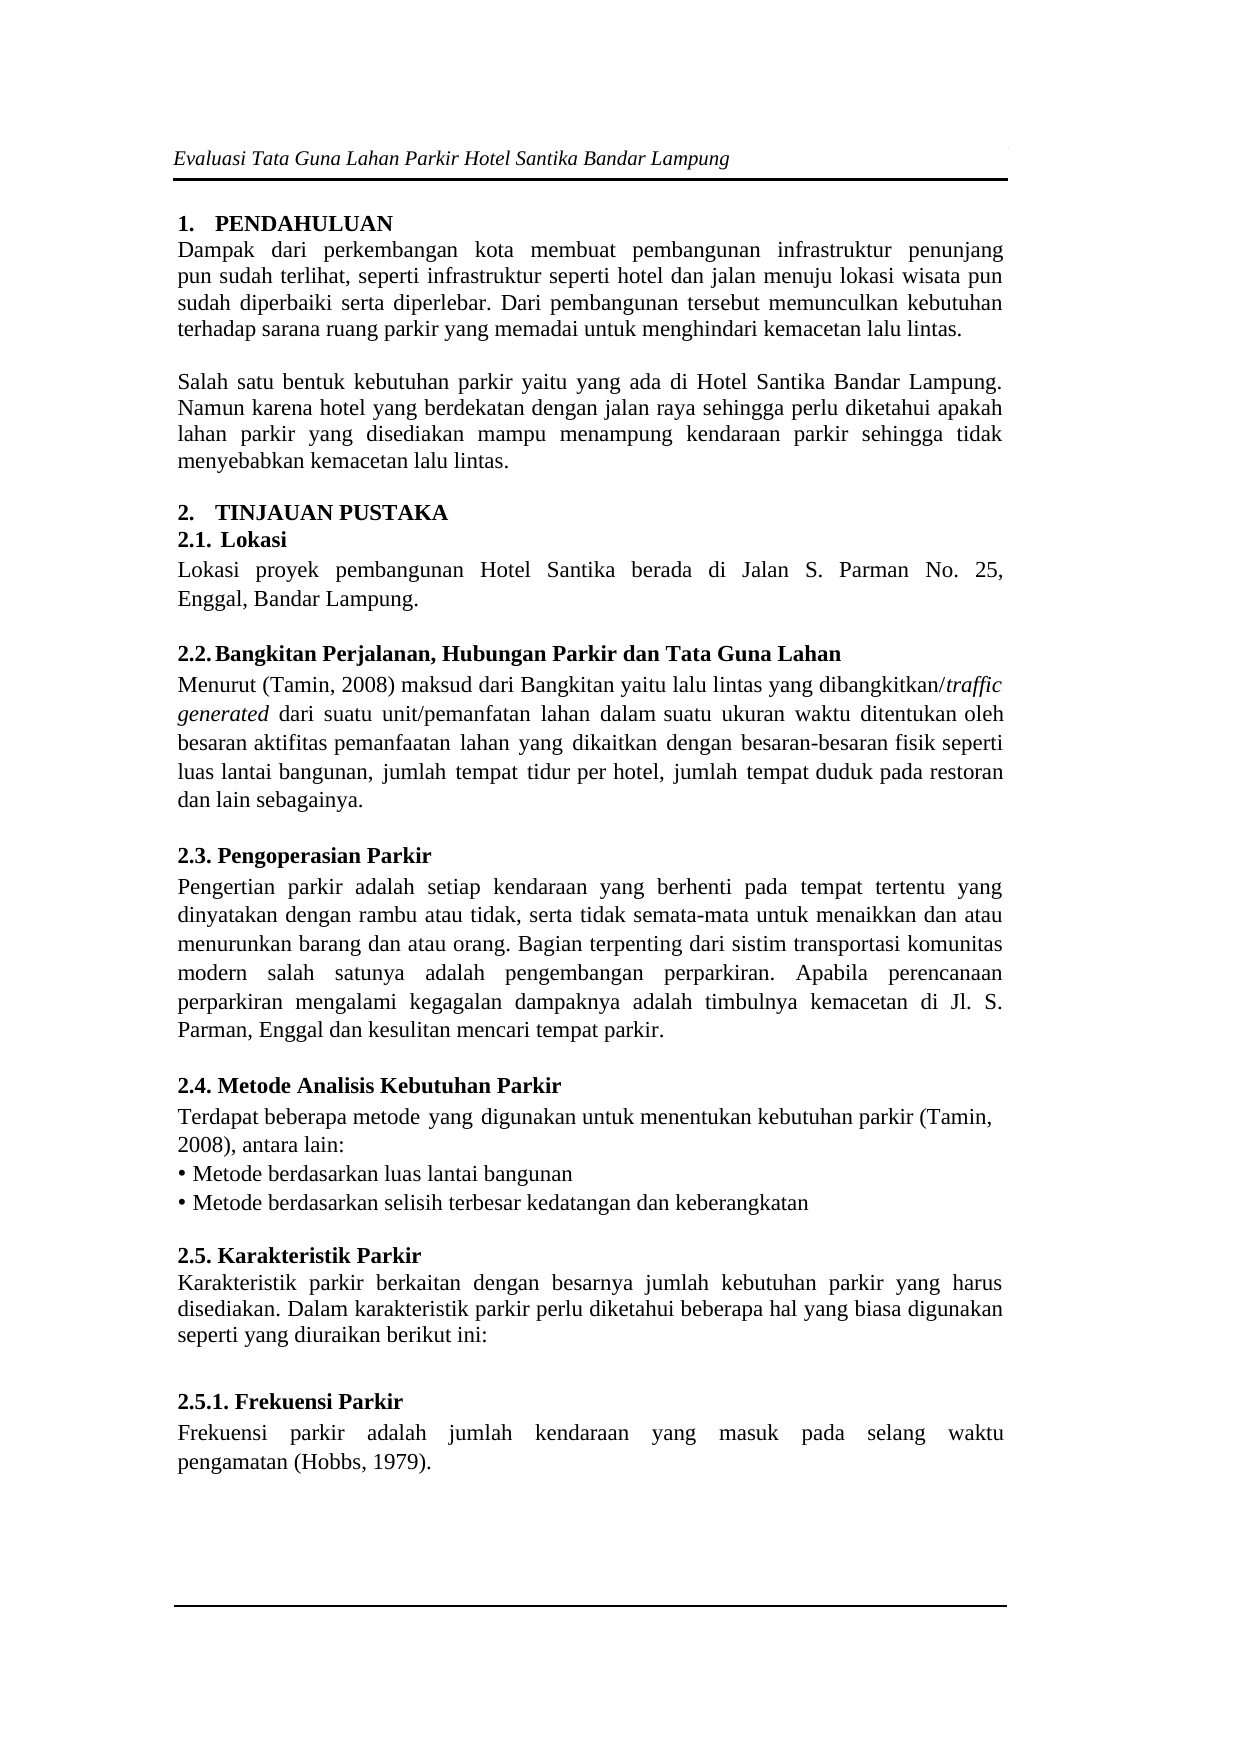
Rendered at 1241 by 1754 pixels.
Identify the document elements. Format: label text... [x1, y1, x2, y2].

text • Metode berdasarkan selisih terbesar kedatangan dan keberangkatan [177, 1187, 1004, 1216]
list Terdapat beberapa metode yang digunakan untuk menentukan kebutuhan parkir (Tamin, 2008), antara lain: [177, 1098, 1004, 1158]
list Pengertian parkir adalah setiap kendaraan yang berhenti pada tempat tertentu yang dinyatakan dengan rambu atau tidak, serta tidak semata-mata untuk menaikkan dan atau menurunkan barang dan atau orang. Bagian terpenting dari sistim transportasi komunitas modern salah satunya adalah pengembangan perparkiran. Apabila perencanaan perparkiran mengalami kegagalan dampaknya adalah timbulnya kemacetan di Jl. S. Parman, Enggal dan kesulitan mencari tempat parkir. [177, 868, 1004, 1043]
list 2.3. Pengoperasian Parkir [177, 842, 1004, 868]
list TINJAUAN PUSTAKA [177, 499, 1004, 526]
text Dampak dari perkembangan kota membuat pembangunan infrastruktur penunjang pun sudah terlihat, seperti infrastruktur seperti hotel dan jalan menuju lokasi wisata pun sudah diperbaiki serta diperlebar. Dari pembangunan tersebut memunculkan kebutuhan terhadap sarana ruang parkir yang memadai untuk menghindari kemacetan lalu lintas. [177, 236, 1004, 341]
list 2.4. Metode Analisis Kebutuhan Parkir [177, 1072, 1004, 1098]
list 2.5.1. Frekuensi Parkir [177, 1388, 1004, 1414]
list 2.5. Karakteristik Parkir [177, 1242, 1004, 1268]
list Lokasi [177, 526, 1004, 552]
text • Metode berdasarkan luas lantai bangunan [177, 1158, 1004, 1187]
list Menurut (Tamin, 2008) maksud dari Bangkitan yaitu lalu lintas yang dibangkitkan/traffic generated dari suatu unit/pemanfatan lahan dalam suatu ukuran waktu ditentukan oleh besaran aktifitas pemanfaatan lahan yang dikaitkan dengan besaran-besaran fisik seperti luas lantai bangunan, jumlah tempat tidur per hotel, jumlah tempat duduk pada restoran dan lain sebagainya. [177, 667, 1004, 813]
text Frekuensi parkir adalah jumlah kendaraan yang masuk pada selang waktu pengamatan (Hobbs, 1979). [177, 1414, 1004, 1474]
list Bangkitan Perjalanan, Hubungan Parkir dan Tata Guna Lahan [177, 640, 1004, 667]
list Karakteristik parkir berkaitan dengan besarnya jumlah kebutuhan parkir yang harus disediakan. Dalam karakteristik parkir perlu diketahui beberapa hal yang biasa digunakan seperti yang diuraikan berikut ini: [177, 1268, 1004, 1348]
text Lokasi proyek pembangunan Hotel Santika berada di Jalan S. Parman No. 25, Enggal, Bandar Lampung. [177, 552, 1004, 612]
text Salah satu bentuk kebutuhan parkir yaitu yang ada di Hotel Santika Bandar Lampung. Namun karena hotel yang berdekatan dengan jalan raya sehingga perlu diketahui apakah lahan parkir yang disediakan mampu menampung kendaraan parkir sehingga tidak menyebabkan kemacetan lalu lintas. [177, 368, 1004, 473]
title PENDAHULUAN [177, 209, 1004, 236]
